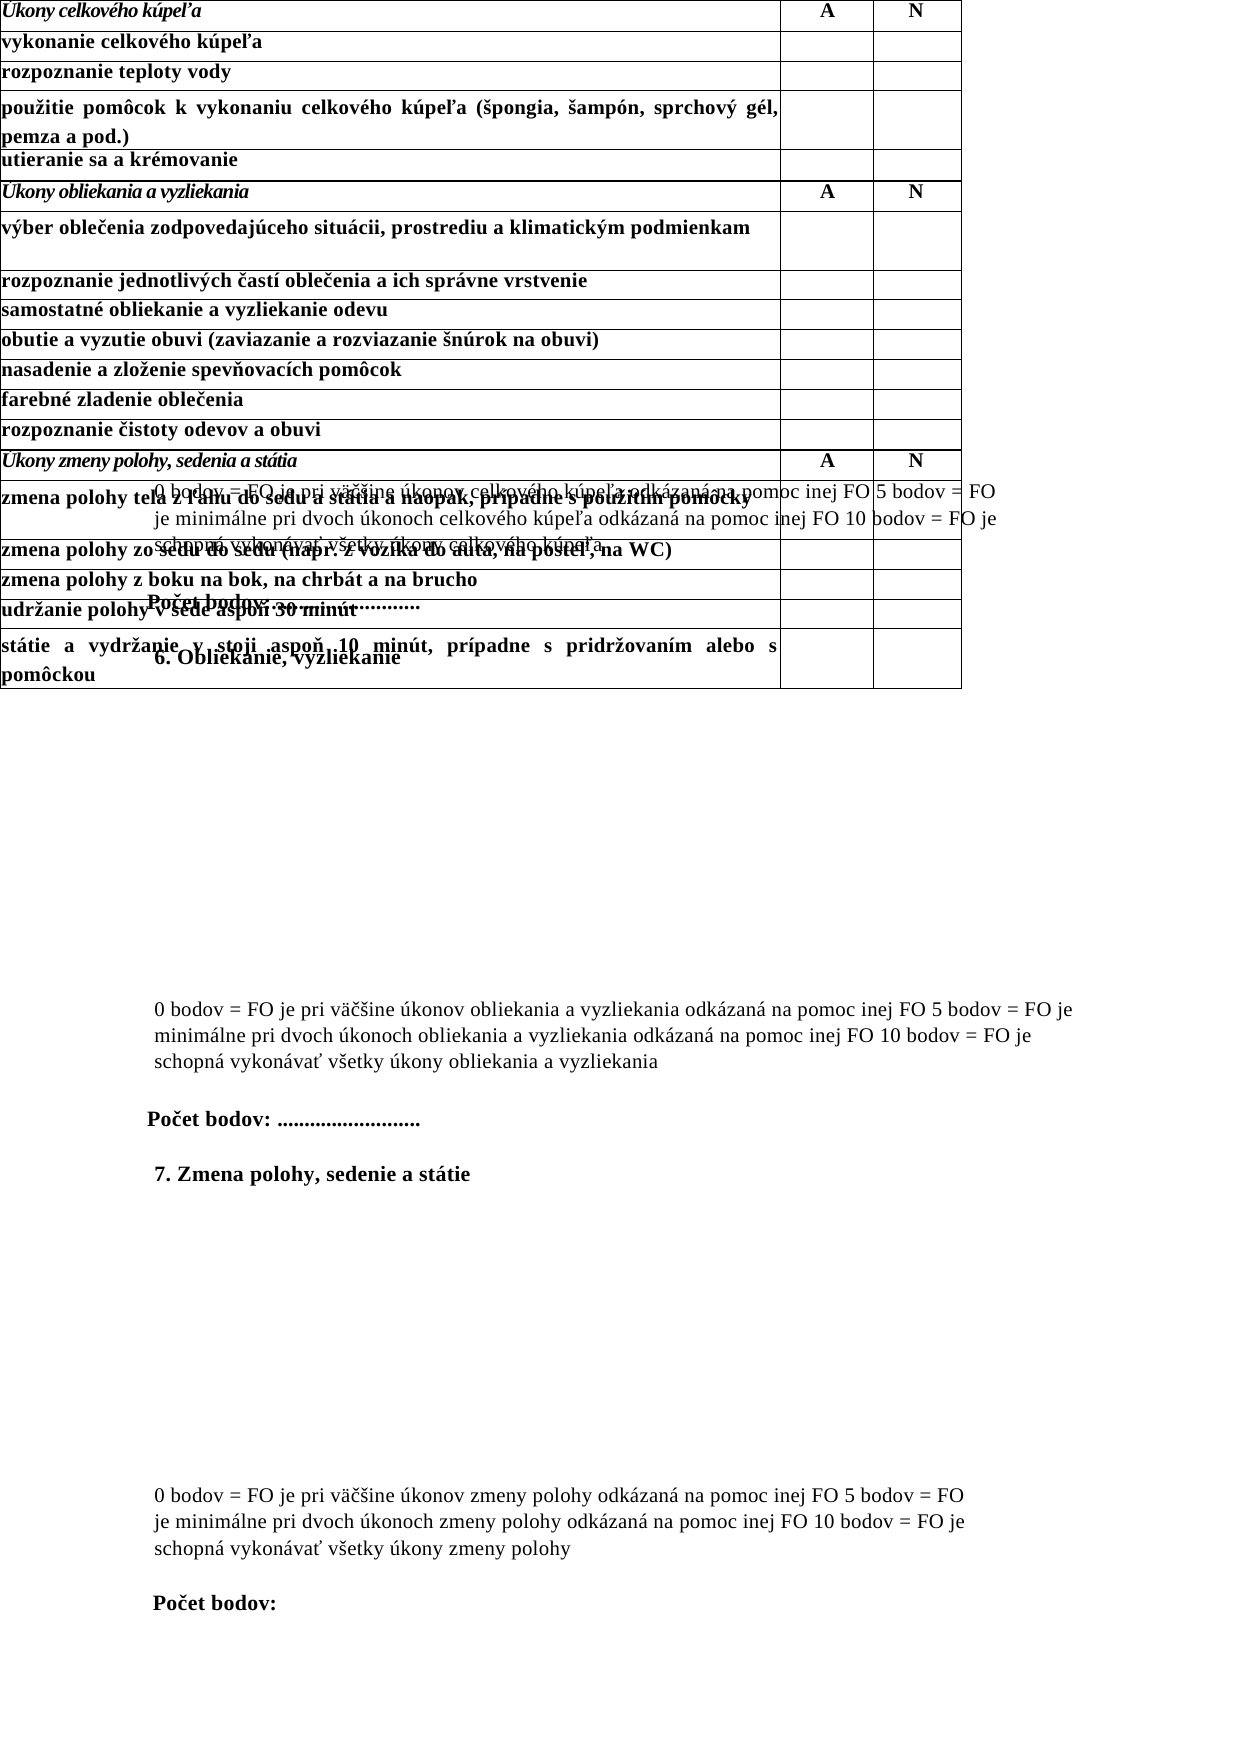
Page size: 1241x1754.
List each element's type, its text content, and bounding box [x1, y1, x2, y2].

table_cell [874, 271, 961, 299]
text 0 bodov = FO je pri väčšine úkonov zmeny polohy odkázaná na pomoc inej FO 5 bodov = FO je minimálne pri dvoch úkonoch zmeny polohy odkázaná na pomoc inej FO 10 bodov = FO je schopná vykonávať všetky úkony zmeny polohy [154, 1481, 983, 1561]
table_cell [781, 271, 873, 299]
table_cell [874, 212, 961, 270]
table_cell rozpoznanie čistoty odevov a obuvi [1, 420, 780, 449]
table_cell obutie a vyzutie obuvi (zaviazanie a rozviazanie šnúrok na obuvi) [1, 330, 780, 359]
table_cell utieranie sa a krémovanie [1, 150, 780, 179]
table_cell rozpoznanie teploty vody [1, 62, 780, 90]
table_cell [781, 91, 873, 148]
table_cell [874, 540, 961, 569]
table_header A [781, 182, 873, 211]
table_header N [874, 451, 961, 480]
table_cell [874, 91, 961, 148]
table_cell farebné zladenie oblečenia [1, 390, 780, 419]
table_cell [874, 32, 961, 61]
table_cell [781, 62, 873, 90]
table_cell [874, 330, 961, 359]
table_cell [781, 212, 873, 270]
table_cell nasadenie a zloženie spevňovacích pomôcok [1, 360, 780, 389]
table_cell [781, 360, 873, 389]
table_cell zmena polohy tela z ľahu do sedu a státia a naopak, prípadne s použitím pomôcky [1, 481, 780, 539]
table_cell zmena polohy zo sedu do sedu (napr. z vozíka do auta, na posteľ, na WC) [1, 540, 780, 569]
table_cell [874, 390, 961, 419]
table_cell [781, 300, 873, 329]
table_cell [781, 32, 873, 61]
table_header N [874, 1, 961, 31]
table_cell výber oblečenia zodpovedajúceho situácii, prostrediu a klimatickým podmienkam [1, 212, 780, 270]
table_cell státie a vydržanie v stoji aspoň 10 minút, prípadne s pridržovaním alebo s pomôckou [1, 629, 780, 688]
table_cell [781, 629, 873, 688]
table_cell [874, 360, 961, 389]
table_cell [874, 150, 961, 179]
table_cell [874, 629, 961, 688]
table_cell [781, 570, 873, 599]
table_header Úkony zmeny polohy, sedenia a státia [1, 451, 780, 480]
table_cell [781, 481, 873, 539]
table_cell [874, 481, 961, 539]
table_cell [781, 600, 873, 628]
table_header Úkony celkového kúpeľa [1, 1, 780, 31]
table_header N [874, 182, 961, 211]
table_cell [781, 330, 873, 359]
table_cell samostatné obliekanie a vyzliekanie odevu [1, 300, 780, 329]
table_cell vykonanie celkového kúpeľa [1, 32, 780, 61]
table_cell udržanie polohy v sede aspoň 30 minút [1, 600, 780, 628]
table_cell zmena polohy z boku na bok, na chrbát a na brucho [1, 570, 780, 599]
table_cell použitie pomôcok k vykonaniu celkového kúpeľa (špongia, šampón, sprchový gél, pemza a pod.) [1, 91, 780, 148]
table_cell [781, 390, 873, 419]
table_cell rozpoznanie jednotlivých častí oblečenia a ich správne vrstvenie [1, 271, 780, 299]
table_header A [781, 1, 873, 31]
table_cell [781, 420, 873, 449]
table_cell [781, 150, 873, 179]
table_cell [874, 62, 961, 90]
table_cell [874, 300, 961, 329]
table_cell [781, 540, 873, 569]
table_header A [781, 451, 873, 480]
table_cell [874, 420, 961, 449]
table_cell [874, 600, 961, 628]
table_cell [874, 570, 961, 599]
table_header Úkony obliekania a vyzliekania [1, 182, 780, 211]
text Počet bodov: [153, 1592, 277, 1614]
